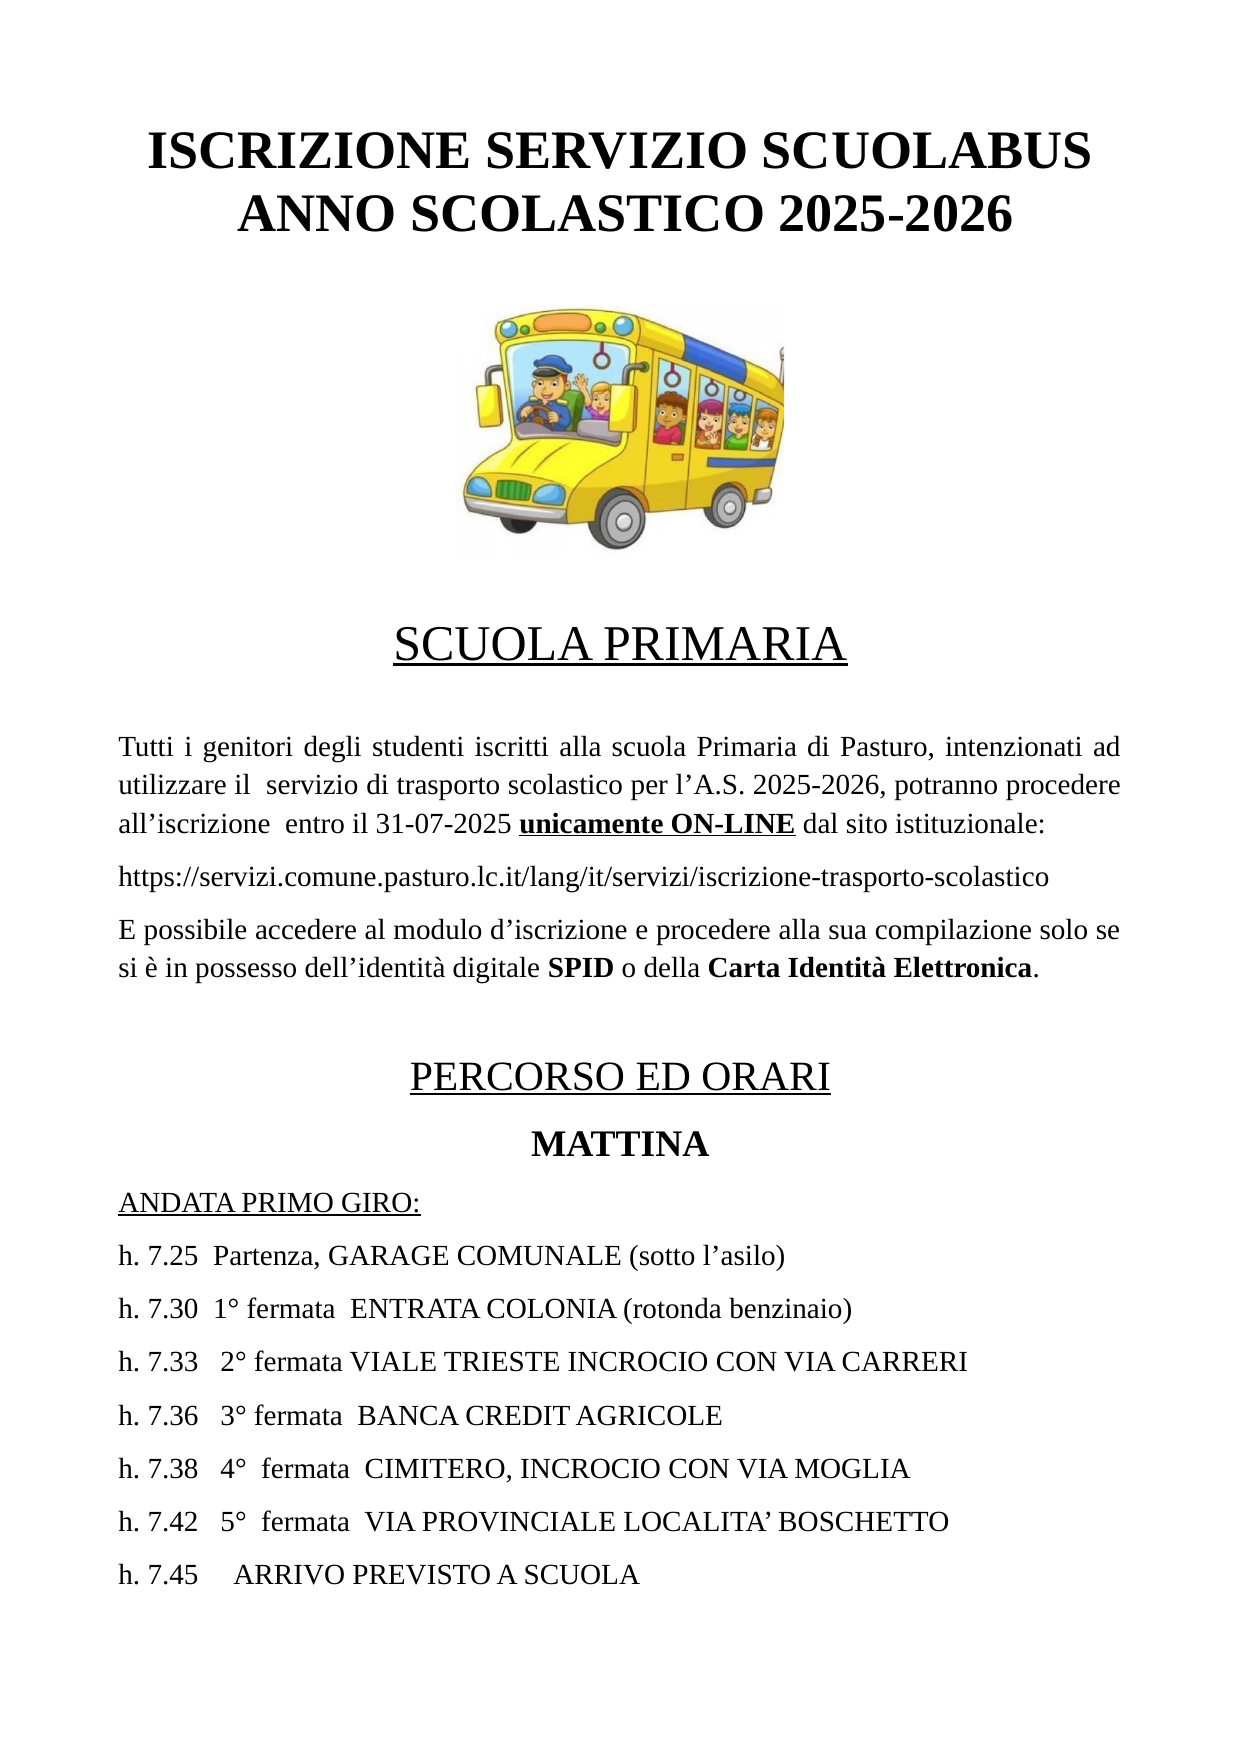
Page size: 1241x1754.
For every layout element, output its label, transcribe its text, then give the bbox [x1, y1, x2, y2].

text h. 7.30 1° fermata ENTRATA COLONIA (rotonda benzinaio) [118, 1291, 1122, 1325]
text ANDATA PRIMO GIRO: [118, 1185, 1122, 1219]
text h. 7.38 4° fermata CIMITERO, INCROCIO CON VIA MOGLIA [118, 1451, 1122, 1484]
text h. 7.25 Partenza, GARAGE COMUNALE (sotto l’asilo) [118, 1238, 1122, 1272]
text h. 7.42 5° fermata VIA PROVINCIALE LOCALITA’ BOSCHETTO [118, 1504, 1122, 1537]
text ANNO SCOLASTICO 2025-2026 [118, 180, 1122, 243]
text https://servizi.comune.pasturo.lc.it/lang/it/servizi/iscrizione-trasporto-scolastico [118, 859, 1122, 892]
text SCUOLA PRIMARIA [118, 614, 1122, 671]
text PERCORSO ED ORARI [118, 1051, 1122, 1099]
text h. 7.33 2° fermata VIALE TRIESTE INCROCIO CON VIA CARRERI [118, 1344, 1122, 1378]
text MATTINA [118, 1121, 1122, 1164]
text Tutti i genitori degli studenti iscritti alla scuola Primaria di Pasturo, intenzionati ad utilizzare il servizio di trasporto scolastico per l’A.S. 2025-2026, potranno procedere all’iscrizione entro il 31-07-2025 unicamente ON-LINE dal sito istituzionale: [118, 729, 1122, 839]
text ISCRIZIONE SERVIZIO SCUOLABUS [118, 118, 1122, 180]
text h. 7.36 3° fermata BANCA CREDIT AGRICOLE [118, 1398, 1122, 1431]
text h. 7.45 ARRIVO PREVISTO A SCUOLA [118, 1557, 1122, 1591]
text E possibile accedere al modulo d’iscrizione e procedere alla sua compilazione solo se si è in possesso dell’identità digitale SPID o della Carta Identità Elettronica. [118, 912, 1122, 984]
